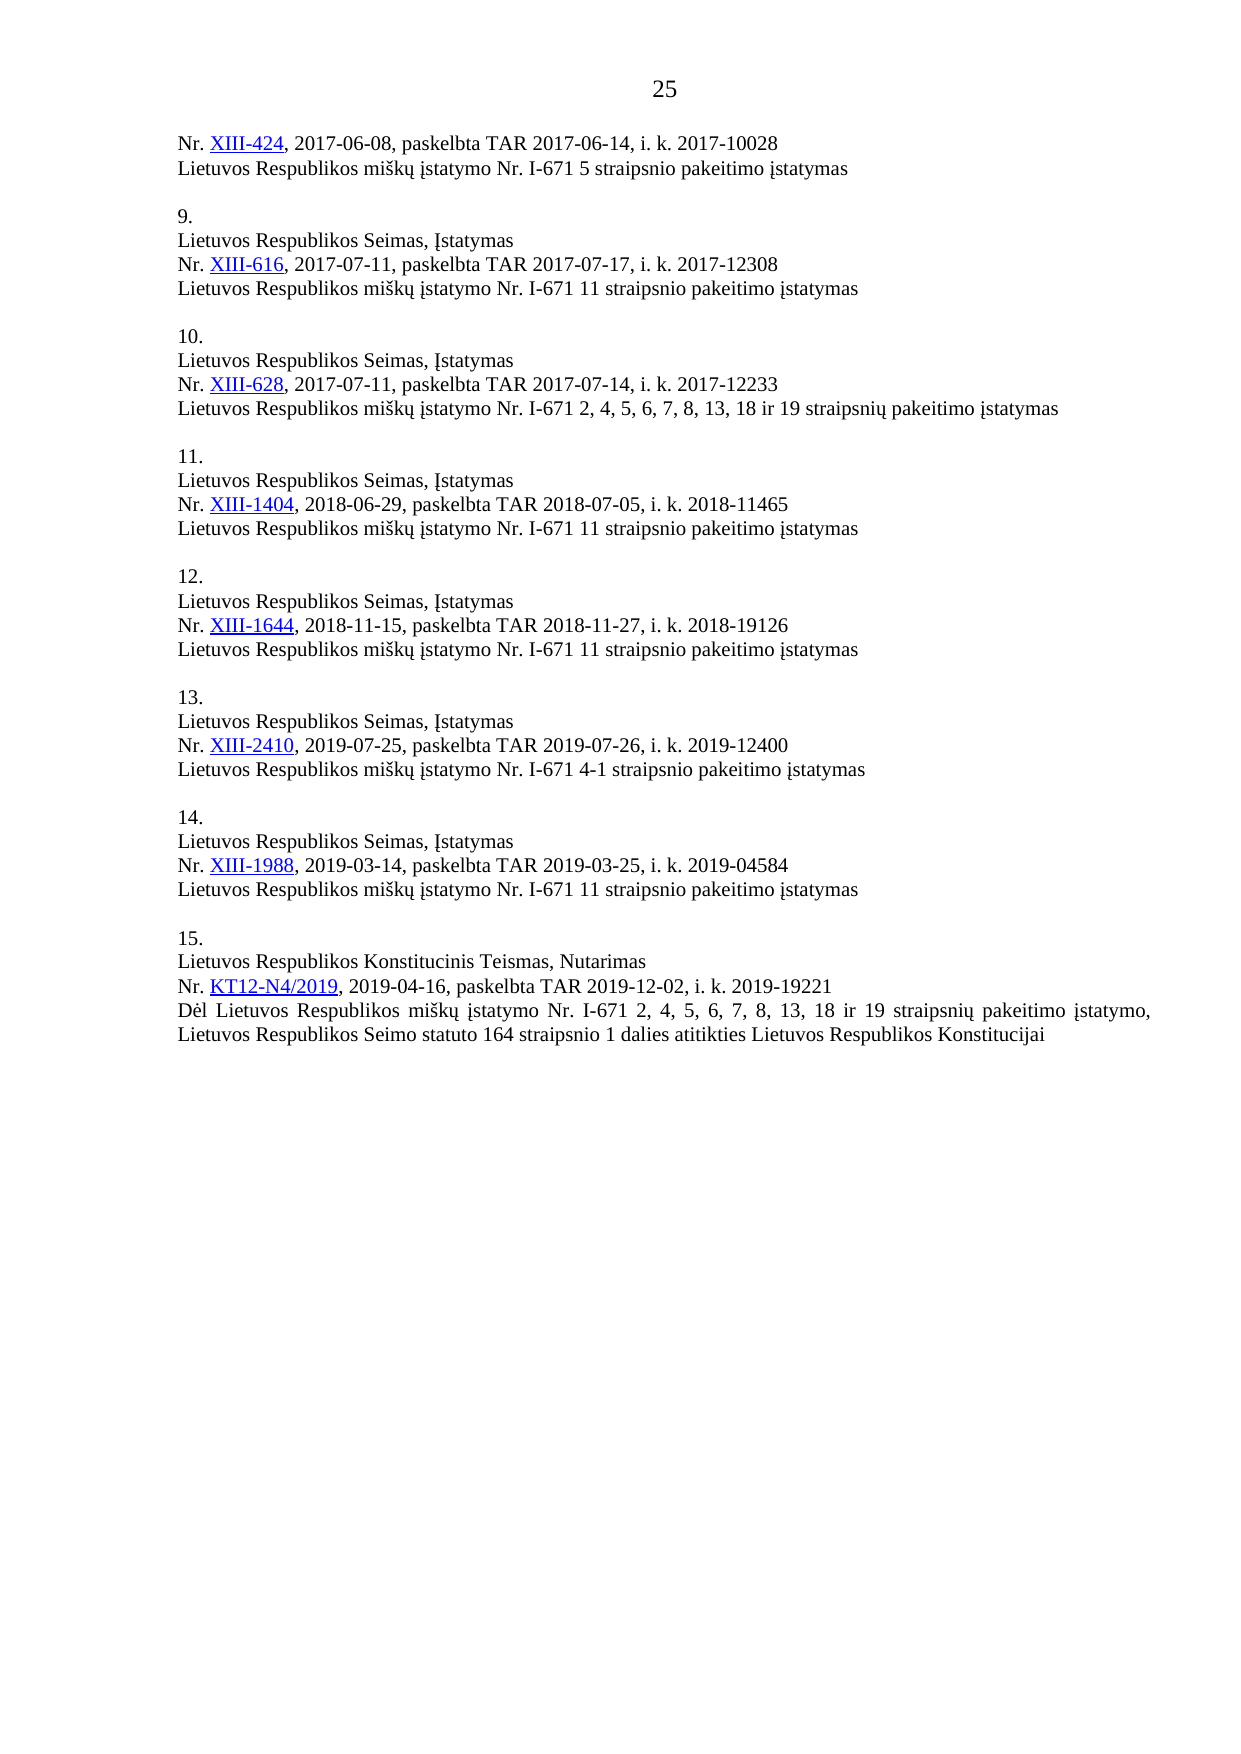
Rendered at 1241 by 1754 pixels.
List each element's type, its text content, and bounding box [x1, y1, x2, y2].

text Nr. XIII-616, 2017-07-11, paskelbta TAR 2017-07-17, i. k. 2017-12308 [177, 252, 1152, 276]
text Lietuvos Respublikos Seimas, Įstatymas [177, 228, 1152, 252]
text Lietuvos Respublikos miškų įstatymo Nr. I-671 4-1 straipsnio pakeitimo įstatymas [177, 757, 1152, 781]
text Nr. XIII-2410, 2019-07-25, paskelbta TAR 2019-07-26, i. k. 2019-12400 [177, 733, 1152, 757]
text Lietuvos Respublikos Seimas, Įstatymas [177, 588, 1152, 613]
text Lietuvos Respublikos Seimas, Įstatymas [177, 709, 1152, 733]
text Nr. KT12-N4/2019, 2019-04-16, paskelbta TAR 2019-12-02, i. k. 2019-19221 [177, 973, 1152, 998]
text Nr. XIII-1644, 2018-11-15, paskelbta TAR 2018-11-27, i. k. 2018-19126 [177, 613, 1152, 637]
text 10. [177, 324, 1152, 348]
text 15. [177, 925, 1152, 949]
text 9. [177, 203, 1152, 228]
text Lietuvos Respublikos miškų įstatymo Nr. I-671 11 straipsnio pakeitimo įstatymas [177, 877, 1152, 901]
text Lietuvos Respublikos miškų įstatymo Nr. I-671 11 straipsnio pakeitimo įstatymas [177, 516, 1152, 540]
text Lietuvos Respublikos miškų įstatymo Nr. I-671 2, 4, 5, 6, 7, 8, 13, 18 ir 19 straipsnių pakeitimo įstatymas [177, 396, 1152, 420]
text 13. [177, 685, 1152, 709]
text 14. [177, 805, 1152, 829]
text Lietuvos Respublikos Konstitucinis Teismas, Nutarimas [177, 949, 1152, 973]
text Lietuvos Respublikos miškų įstatymo Nr. I-671 5 straipsnio pakeitimo įstatymas [177, 155, 1152, 179]
text Dėl Lietuvos Respublikos miškų įstatymo Nr. I-671 2, 4, 5, 6, 7, 8, 13, 18 ir 19 straipsnių pakeitimo įstatymo, Lietuvos Respublikos Seimo statuto 164 straipsnio 1 dalies atitikties Lietuvos Respublikos Konstitucijai [177, 998, 1152, 1046]
text Nr. XIII-424, 2017-06-08, paskelbta TAR 2017-06-14, i. k. 2017-10028 [177, 131, 1152, 155]
text 11. [177, 444, 1152, 468]
text Nr. XIII-1404, 2018-06-29, paskelbta TAR 2018-07-05, i. k. 2018-11465 [177, 492, 1152, 516]
text Lietuvos Respublikos Seimas, Įstatymas [177, 829, 1152, 853]
text 12. [177, 564, 1152, 588]
text Lietuvos Respublikos Seimas, Įstatymas [177, 468, 1152, 492]
text Lietuvos Respublikos miškų įstatymo Nr. I-671 11 straipsnio pakeitimo įstatymas [177, 637, 1152, 661]
text Nr. XIII-628, 2017-07-11, paskelbta TAR 2017-07-14, i. k. 2017-12233 [177, 372, 1152, 396]
text Nr. XIII-1988, 2019-03-14, paskelbta TAR 2019-03-25, i. k. 2019-04584 [177, 853, 1152, 877]
text Lietuvos Respublikos miškų įstatymo Nr. I-671 11 straipsnio pakeitimo įstatymas [177, 276, 1152, 300]
text Lietuvos Respublikos Seimas, Įstatymas [177, 348, 1152, 372]
